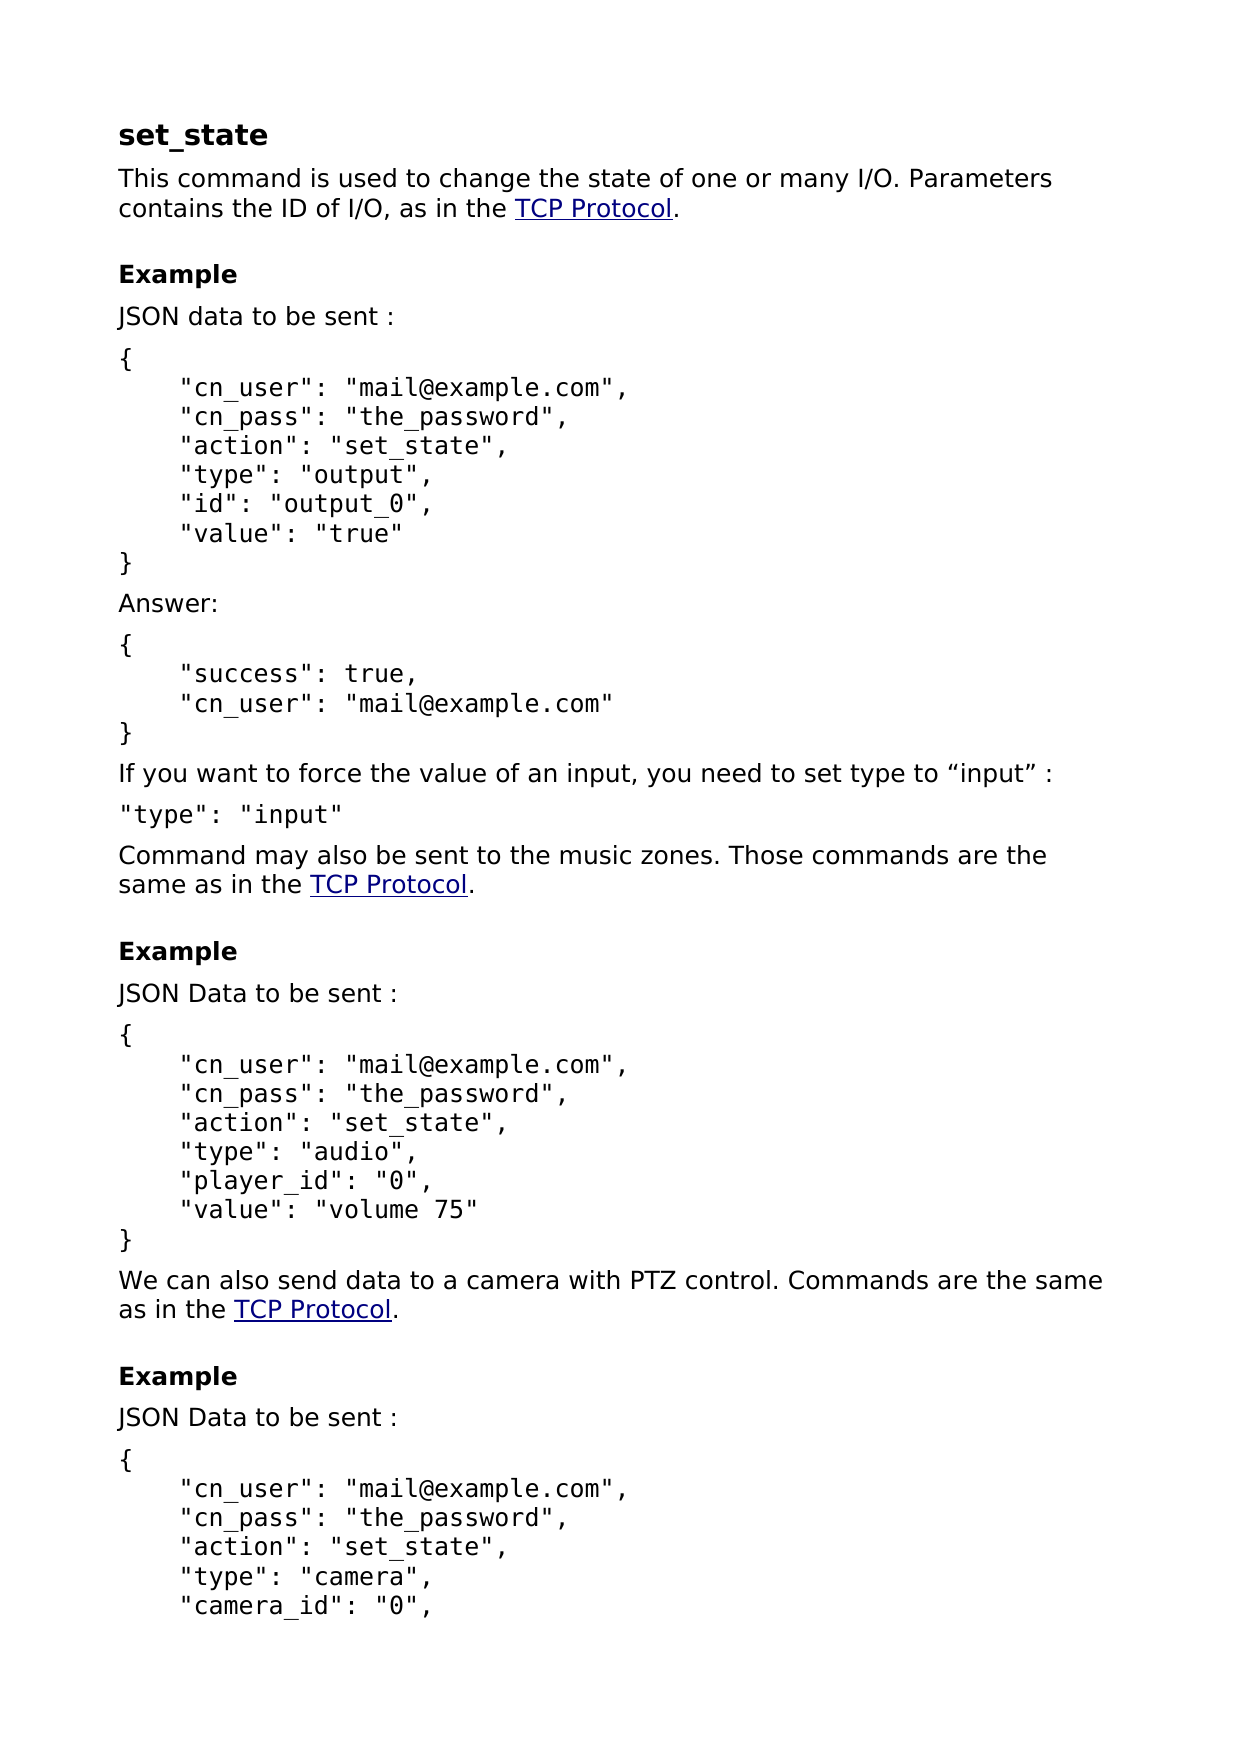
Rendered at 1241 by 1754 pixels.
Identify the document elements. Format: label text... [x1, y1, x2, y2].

subtitle Example [118, 937, 1122, 967]
text Answer: [118, 589, 1122, 618]
text JSON Data to be sent : [118, 1403, 1122, 1432]
subtitle set_state [118, 118, 1122, 152]
text JSON data to be sent : [118, 302, 1122, 331]
text We can also send data to a camera with PTZ control. Commands are the same as in the TCP Protocol. [118, 1266, 1122, 1324]
text JSON Data to be sent : [118, 979, 1122, 1008]
text This command is used to change the state of one or many I/O. Parameters contains the ID of I/O, as in the TCP Protocol. [118, 164, 1122, 223]
text If you want to force the value of an input, you need to set type to “input” : [118, 759, 1122, 788]
text { "cn_user": "mail@example.com", "cn_pass": "the_password", "action": "set_state", "type": "camera", "camera_id": "0", [118, 1445, 1122, 1620]
subtitle Example [118, 260, 1122, 289]
text Command may also be sent to the music zones. Those commands are the same as in the TCP Protocol. [118, 842, 1122, 900]
text { "cn_user": "mail@example.com", "cn_pass": "the_password", "action": "set_state", "type": "output", "id": "output_0", "value": "true" } [118, 344, 1122, 577]
text { "cn_user": "mail@example.com", "cn_pass": "the_password", "action": "set_state", "type": "audio", "player_id": "0", "value": "volume 75" } [118, 1021, 1122, 1254]
text "type": "input" [118, 801, 1122, 830]
subtitle Example [118, 1362, 1122, 1391]
text { "success": true, "cn_user": "mail@example.com" } [118, 631, 1122, 747]
